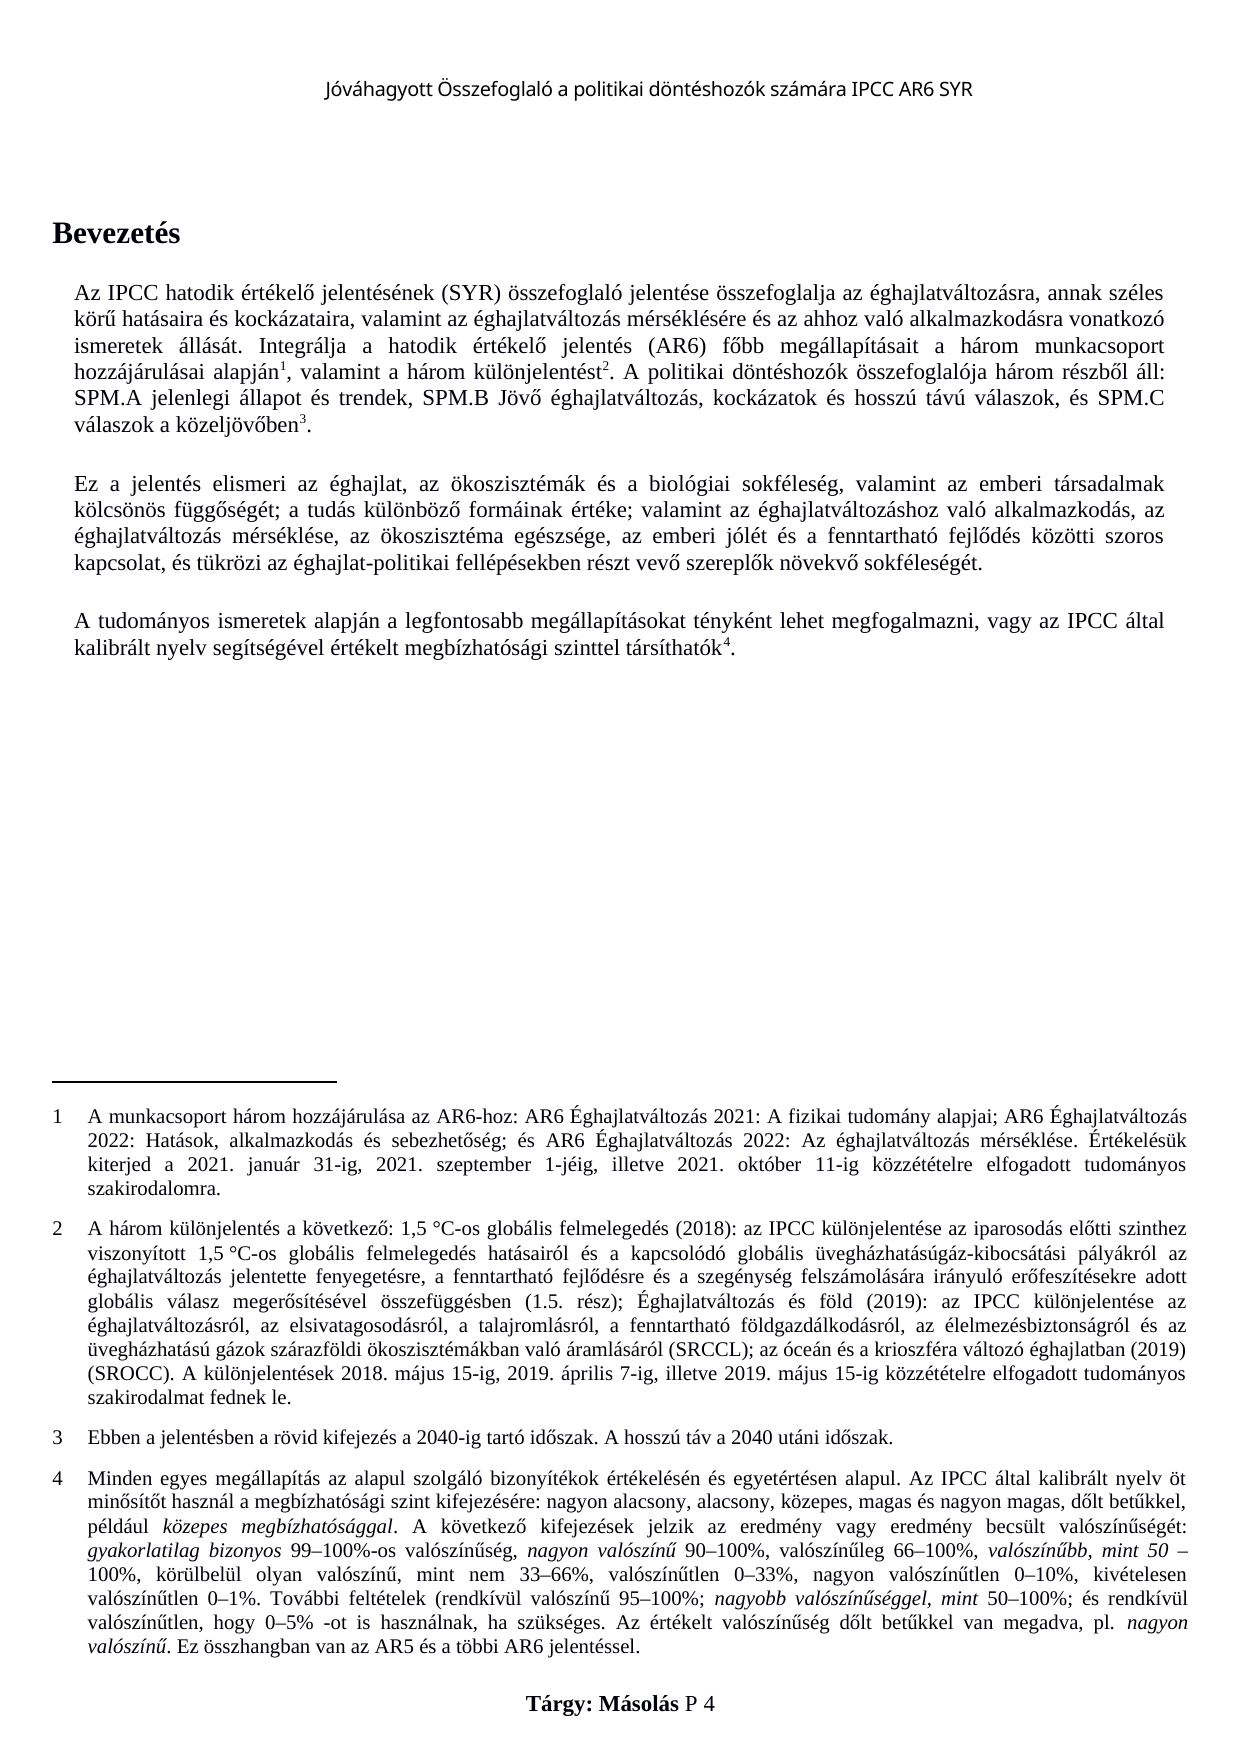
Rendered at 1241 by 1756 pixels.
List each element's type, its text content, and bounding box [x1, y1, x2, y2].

text Minden egyes megállapítás az alapul szolgáló bizonyítékok értékelésén és egyetértésen alapul. Az IPCC által kalibrált nyelv öt minősítőt használ a megbízhatósági szint kifejezésére: nagyon alacsony, alacsony, közepes, magas és nagyon magas, dőlt betűkkel, például közepes megbízhatósággal. A következő kifejezések jelzik az eredmény vagy eredmény becsült valószínűségét: gyakorlatilag bizonyos 99–100%-os valószínűség, nagyon valószínű 90–100%, valószínűleg 66–100%, valószínűbb, mint 50 –100%, körülbelül olyan valószínű, mint nem 33–66%, valószínűtlen 0–33%, nagyon valószínűtlen 0–10%, kivételesen valószínűtlen 0–1%. További feltételek (rendkívül valószínű 95–100%; nagyobb valószínűséggel, mint 50–100%; és rendkívül valószínűtlen, hogy 0–5% -ot is használnak, ha szükséges. Az értékelt valószínűség dőlt betűkkel van megadva, pl. nagyon valószínű. Ez összhangban van az AR5 és a többi AR6 jelentéssel. [52, 1465, 1188, 1658]
text Az IPCC hatodik értékelő jelentésének (SYR) összefoglaló jelentése összefoglalja az éghajlatváltozásra, annak széles körű hatásaira és kockázataira, valamint az éghajlatváltozás mérséklésére és az ahhoz való alkalmazkodásra vonatkozó ismeretek állását. Integrálja a hatodik értékelő jelentés (AR6) főbb megállapításait a három munkacsoport hozzájárulásai alapján, valamint a három különjelentést. A politikai döntéshozók összefoglalója három részből áll: SPM.A jelenlegi állapot és trendek, SPM.B Jövő éghajlatváltozás, kockázatok és hosszú távú válaszok, és SPM.C válaszok a közeljövőben. [74, 279, 1166, 437]
text A három különjelentés a következő: 1,5 °C-os globális felmelegedés (2018): az IPCC különjelentése az iparosodás előtti szinthez viszonyított 1,5 °C-os globális felmelegedés hatásairól és a kapcsolódó globális üvegházhatásúgáz-kibocsátási pályákról az éghajlatváltozás jelentette fenyegetésre, a fenntartható fejlődésre és a szegénység felszámolására irányuló erőfeszítésekre adott globális válasz megerősítésével összefüggésben (1.5. rész); Éghajlatváltozás és föld (2019): az IPCC különjelentése az éghajlatváltozásról, az elsivatagosodásról, a talajromlásról, a fenntartható földgazdálkodásról, az élelmezésbiztonságról és az üvegházhatású gázok szárazföldi ökoszisztémákban való áramlásáról (SRCCL); az óceán és a krioszféra változó éghajlatban (2019) (SROCC). A különjelentések 2018. május 15-ig, 2019. április 7-ig, illetve 2019. május 15-ig közzétételre elfogadott tudományos szakirodalmat fednek le. [52, 1216, 1188, 1409]
text A tudományos ismeretek alapján a legfontosabb megállapításokat tényként lehet megfogalmazni, vagy az IPCC által kalibrált nyelv segítségével értékelt megbízhatósági szinttel társíthatók. [74, 608, 1166, 660]
text Ez a jelentés elismeri az éghajlat, az ökoszisztémák és a biológiai sokféleség, valamint az emberi társadalmak kölcsönös függőségét; a tudás különböző formáinak értéke; valamint az éghajlatváltozáshoz való alkalmazkodás, az éghajlatváltozás mérséklése, az ökoszisztéma egészsége, az emberi jólét és a fenntartható fejlődés közötti szoros kapcsolat, és tükrözi az éghajlat-politikai fellépésekben részt vevő szereplők növekvő sokféleségét. [74, 470, 1166, 575]
text A munkacsoport három hozzájárulása az AR6-hoz: AR6 Éghajlatváltozás 2021: A fizikai tudomány alapjai; AR6 Éghajlatváltozás 2022: Hatások, alkalmazkodás és sebezhetőség; és AR6 Éghajlatváltozás 2022: Az éghajlatváltozás mérséklése. Értékelésük kiterjed a 2021. január 31-ig, 2021. szeptember 1-jéig, illetve 2021. október 11-ig közzétételre elfogadott tudományos szakirodalomra. [52, 1104, 1188, 1200]
subtitle Bevezetés [52, 214, 1188, 250]
text Ebben a jelentésben a rövid kifejezés a 2040-ig tartó időszak. A hosszú táv a 2040 utáni időszak. [52, 1425, 1188, 1449]
